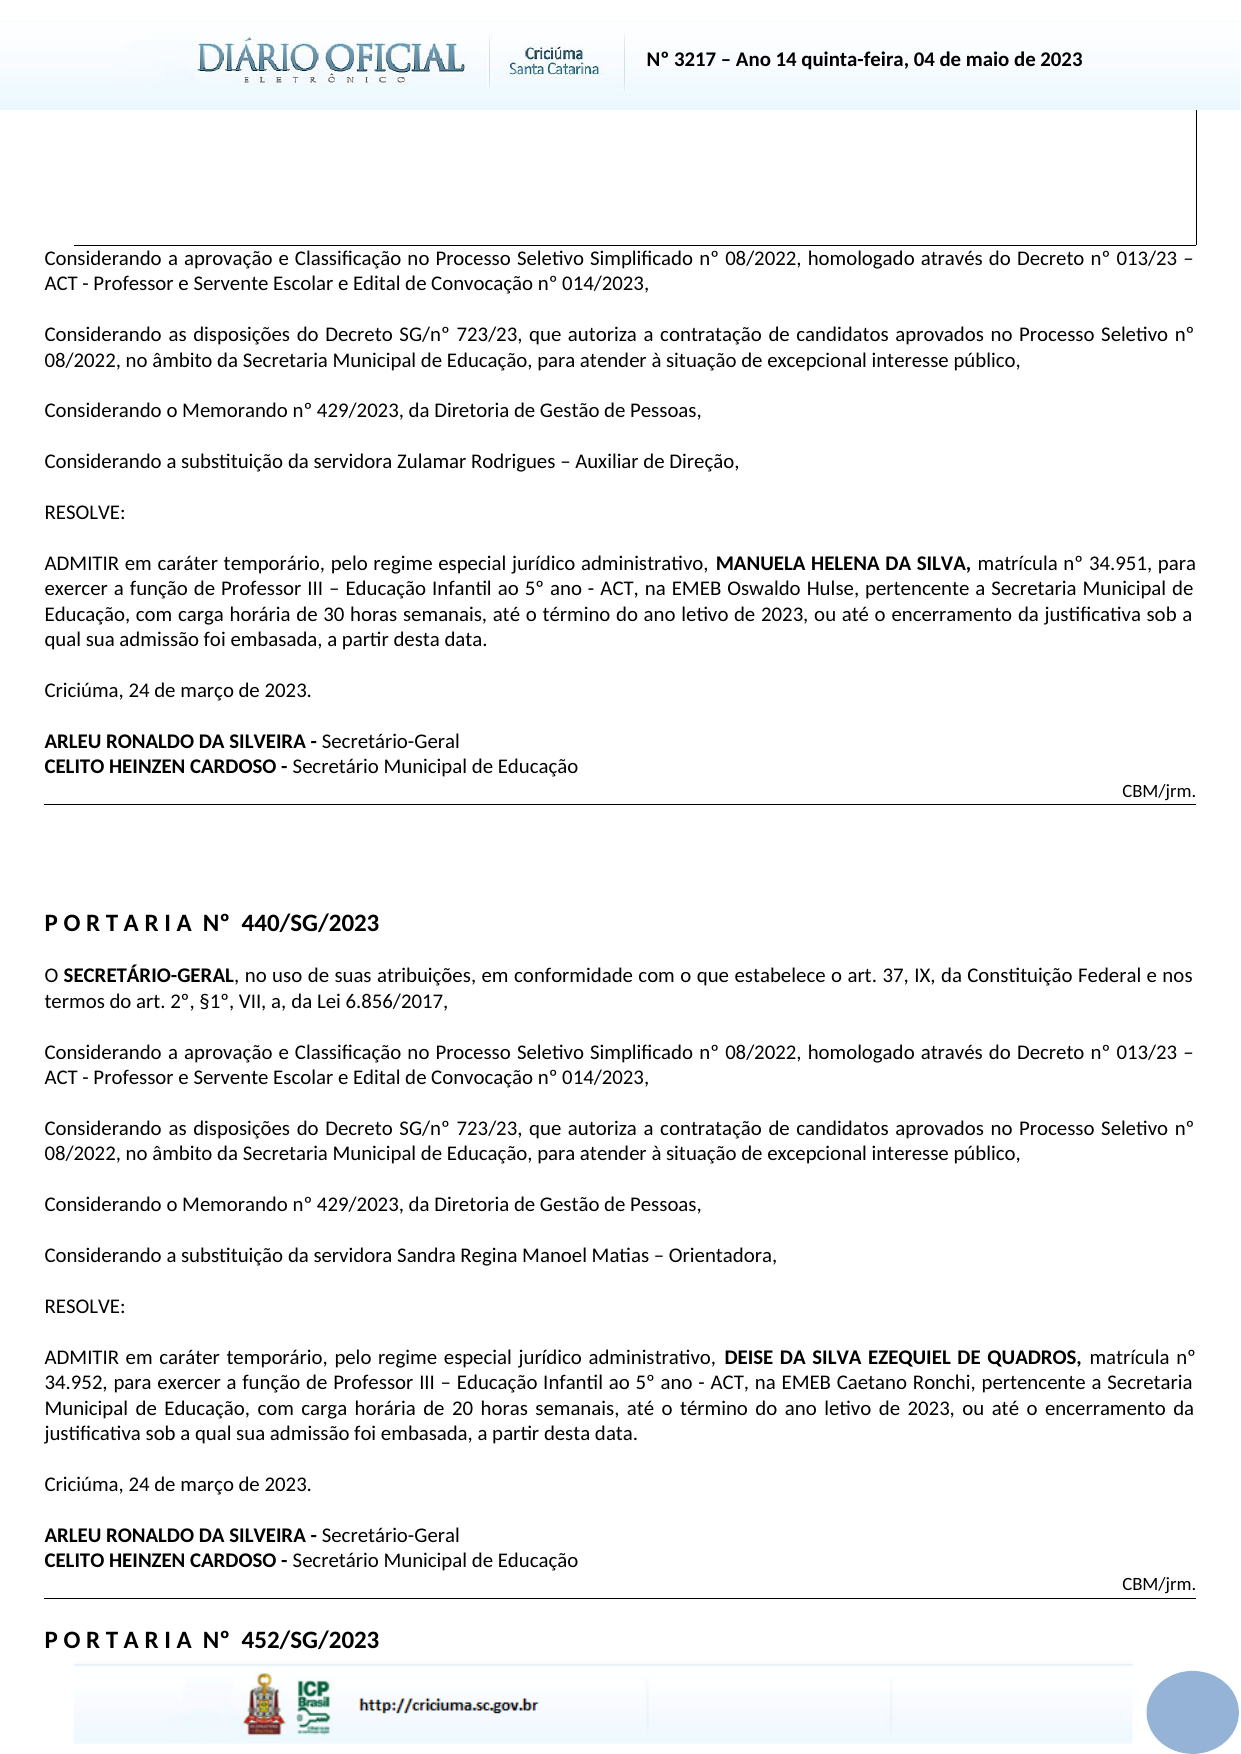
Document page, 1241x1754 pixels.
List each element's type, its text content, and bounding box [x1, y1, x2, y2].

text RESOLVE: [44, 1293, 1196, 1318]
text Considerando a aprovação e Classificação no Processo Seletivo Simplificado nº 08/2022, homologado através do Decreto nº 013/23 – ACT - Professor e Servente Escolar e Edital de Convocação nº 014/2023, [44, 245, 1196, 296]
text P O R T A R I A Nº 452/SG/2023 [44, 1624, 1196, 1654]
text CELITO HEINZEN CARDOSO - Secretário Municipal de Educação [44, 753, 1196, 779]
text Considerando a substituição da servidora Zulamar Rodrigues – Auxiliar de Direção, [44, 448, 1196, 474]
text CBM/jrm. [44, 779, 1196, 804]
text Considerando a substituição da servidora Sandra Regina Manoel Matias – Orientadora, [44, 1242, 1196, 1268]
text ARLEU RONALDO DA SILVEIRA - Secretário-Geral [44, 1522, 1196, 1547]
text Considerando o Memorando nº 429/2023, da Diretoria de Gestão de Pessoas, [44, 398, 1196, 423]
text Criciúma, 24 de março de 2023. [44, 1471, 1196, 1496]
text Considerando as disposições do Decreto SG/nº 723/23, que autoriza a contratação de candidatos aprovados no Processo Seletivo nº 08/2022, no âmbito da Secretaria Municipal de Educação, para atender à situação de excepcional interesse público, [44, 1115, 1196, 1166]
text Considerando o Memorando nº 429/2023, da Diretoria de Gestão de Pessoas, [44, 1191, 1196, 1217]
text ADMITIR em caráter temporário, pelo regime especial jurídico administrativo, MANUELA HELENA DA SILVA, matrícula nº 34.951, para exercer a função de Professor III – Educação Infantil ao 5º ano - ACT, na EMEB Oswaldo Hulse, pertencente a Secretaria Municipal de Educação, com carga horária de 30 horas semanais, até o término do ano letivo de 2023, ou até o encerramento da justificativa sob a qual sua admissão foi embasada, a partir desta data. [44, 550, 1196, 652]
text CELITO HEINZEN CARDOSO - Secretário Municipal de Educação [44, 1547, 1196, 1573]
text Considerando a aprovação e Classificação no Processo Seletivo Simplificado nº 08/2022, homologado através do Decreto nº 013/23 – ACT - Professor e Servente Escolar e Edital de Convocação nº 014/2023, [44, 1039, 1196, 1090]
text O SECRETÁRIO-GERAL, no uso de suas atribuições, em conformidade com o que estabelece o art. 37, IX, da Constituição Federal e nos termos do art. 2º, §1º, VII, a, da Lei 6.856/2017, [44, 963, 1196, 1013]
text ADMITIR em caráter temporário, pelo regime especial jurídico administrativo, DEISE DA SILVA EZEQUIEL DE QUADROS, matrícula nº 34.952, para exercer a função de Professor III – Educação Infantil ao 5º ano - ACT, na EMEB Caetano Ronchi, pertencente a Secretaria Municipal de Educação, com carga horária de 20 horas semanais, até o término do ano letivo de 2023, ou até o encerramento da justificativa sob a qual sua admissão foi embasada, a partir desta data. [44, 1344, 1196, 1446]
text Considerando as disposições do Decreto SG/nº 723/23, que autoriza a contratação de candidatos aprovados no Processo Seletivo nº 08/2022, no âmbito da Secretaria Municipal de Educação, para atender à situação de excepcional interesse público, [44, 321, 1196, 372]
text CBM/jrm. [44, 1573, 1196, 1598]
text P O R T A R I A Nº 440/SG/2023 [44, 907, 1196, 937]
text Criciúma, 24 de março de 2023. [44, 677, 1196, 703]
text RESOLVE: [44, 499, 1196, 525]
text ARLEU RONALDO DA SILVEIRA - Secretário-Geral [44, 728, 1196, 753]
